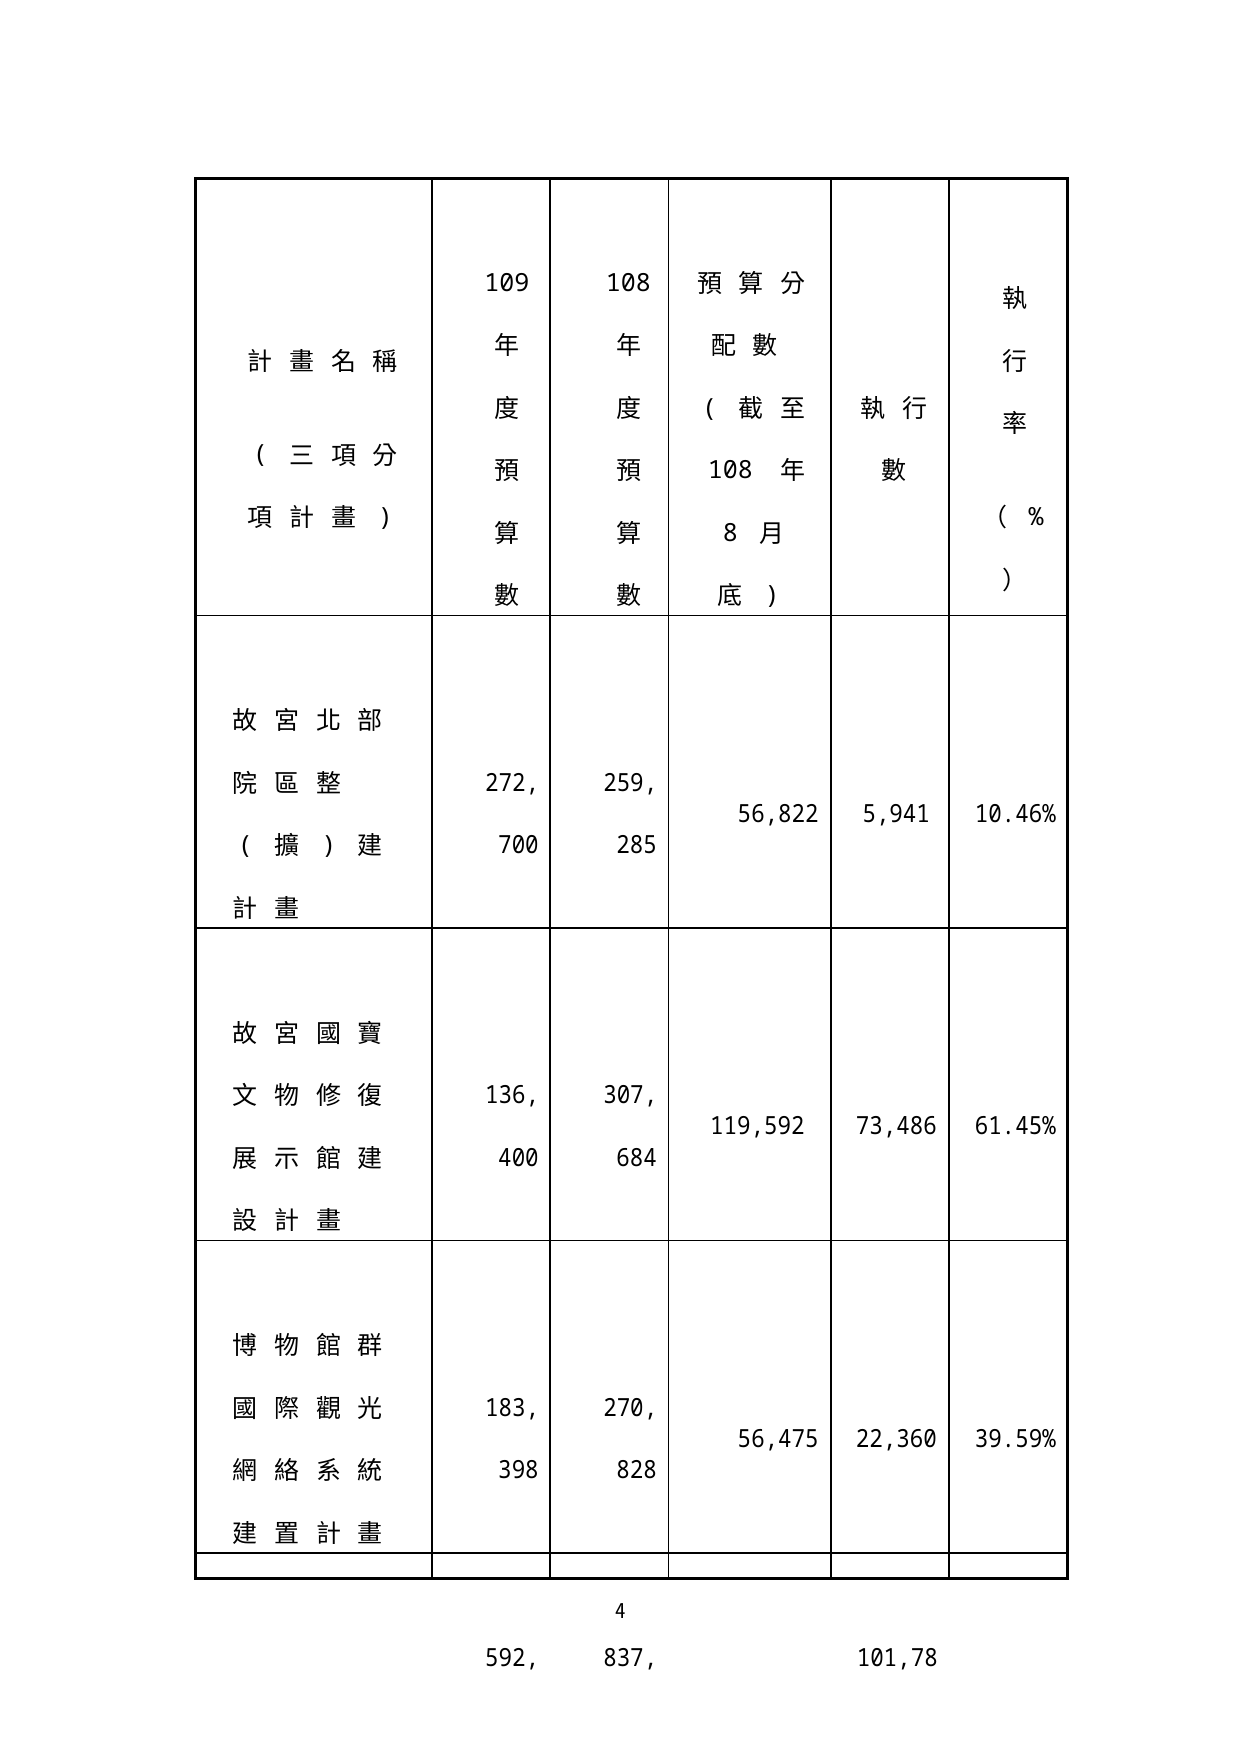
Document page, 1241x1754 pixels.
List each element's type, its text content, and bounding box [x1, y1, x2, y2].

table_cell 837,797 [551, 1554, 668, 1577]
table_cell 592,498 [433, 1554, 549, 1577]
table_cell 5,941 [832, 616, 948, 927]
table_header 執行率 （%） [950, 180, 1066, 615]
table_cell 259,285 [551, 616, 668, 927]
table_header 預算分配數(截至108年8月底) [669, 180, 830, 615]
table_cell 73,486 [832, 929, 948, 1240]
table_cell 56,822 [669, 616, 830, 927]
table_cell 270,828 [551, 1241, 668, 1552]
table_cell 61.45% [950, 929, 1066, 1240]
table_cell 101,787 [832, 1554, 948, 1577]
table_header 執行數 [832, 180, 948, 615]
table_cell 故宮北部院區整(擴)建計畫 [197, 616, 431, 927]
table_header 計畫名稱 (三項分項計畫) [197, 180, 431, 615]
table_cell 183,398 [433, 1241, 549, 1552]
table_cell 39.59% [950, 1241, 1066, 1552]
table_cell 10.46% [950, 616, 1066, 927]
table_cell 22,360 [832, 1241, 948, 1552]
table_cell 119,592 [669, 929, 830, 1240]
table_header 109年度預算數 [433, 180, 549, 615]
table_cell 307,684 [551, 929, 668, 1240]
table_cell 合計 [197, 1554, 431, 1577]
table_cell 272,700 [433, 616, 549, 927]
table_cell 43.71% [950, 1554, 1066, 1577]
table_cell 博物館群國際觀光網絡系統建置計畫 [197, 1241, 431, 1552]
table_cell 故宮國寶文物修復展示館建設計畫 [197, 929, 431, 1240]
table_cell 136,400 [433, 929, 549, 1240]
table_cell 56,475 [669, 1241, 830, 1552]
table_header 108年度預算數 [551, 180, 668, 615]
table_cell 232,889 [669, 1554, 830, 1577]
